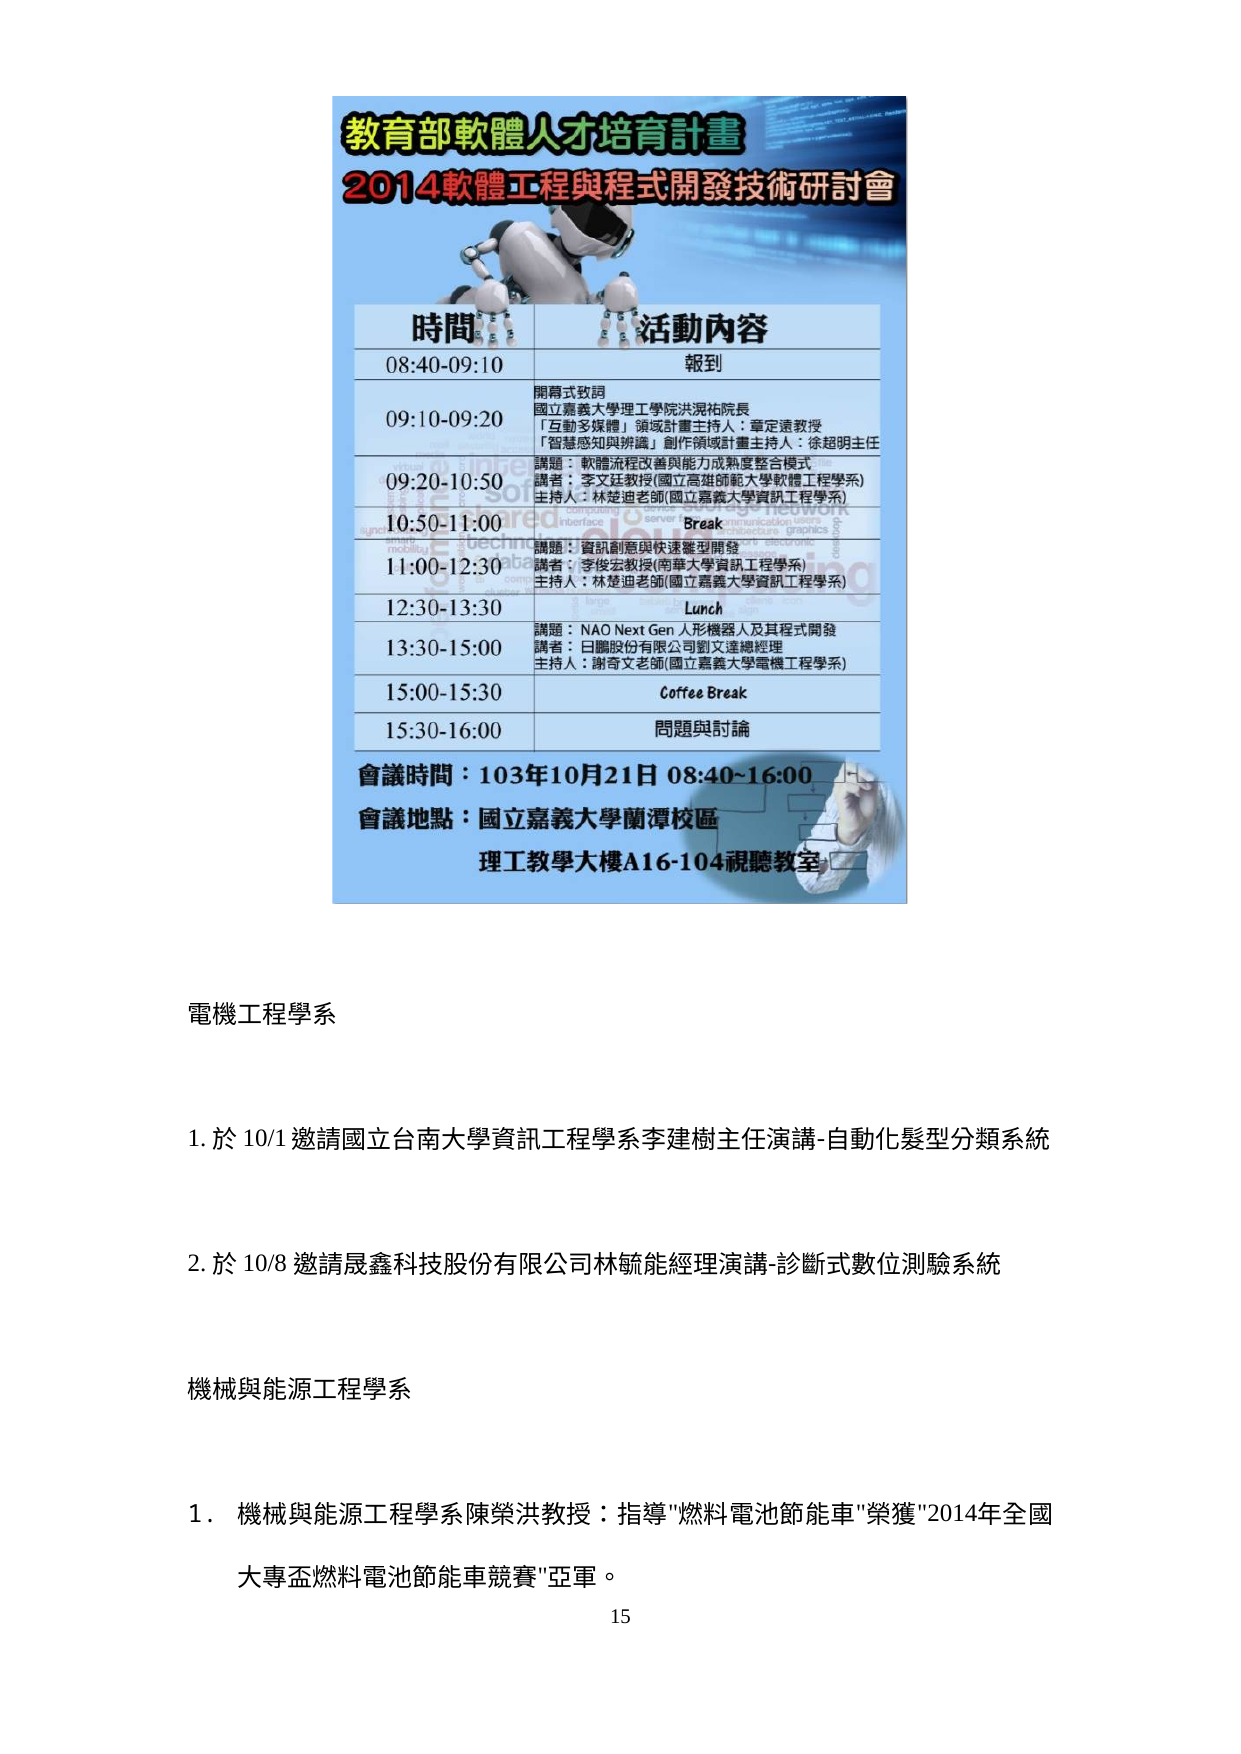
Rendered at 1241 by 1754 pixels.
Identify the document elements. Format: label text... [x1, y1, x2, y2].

text 電機工程學系 [187, 971, 1053, 1034]
text 1. 於10/1邀請國立台南大學資訊工程學系李建樹主任演講-自動化髮型分類系統 [187, 1096, 1053, 1159]
list 機械與能源工程學系陳榮洪教授：指導"燃料電池節能車"榮獲"2014年全國大專盃燃料電池節能車競賽"亞軍。 [187, 1471, 1053, 1596]
text 2. 於10/8 邀請晟鑫科技股份有限公司林毓能經理演講-診斷式數位測驗系統 [187, 1221, 1053, 1284]
text 機械與能源工程學系 [187, 1346, 1053, 1409]
